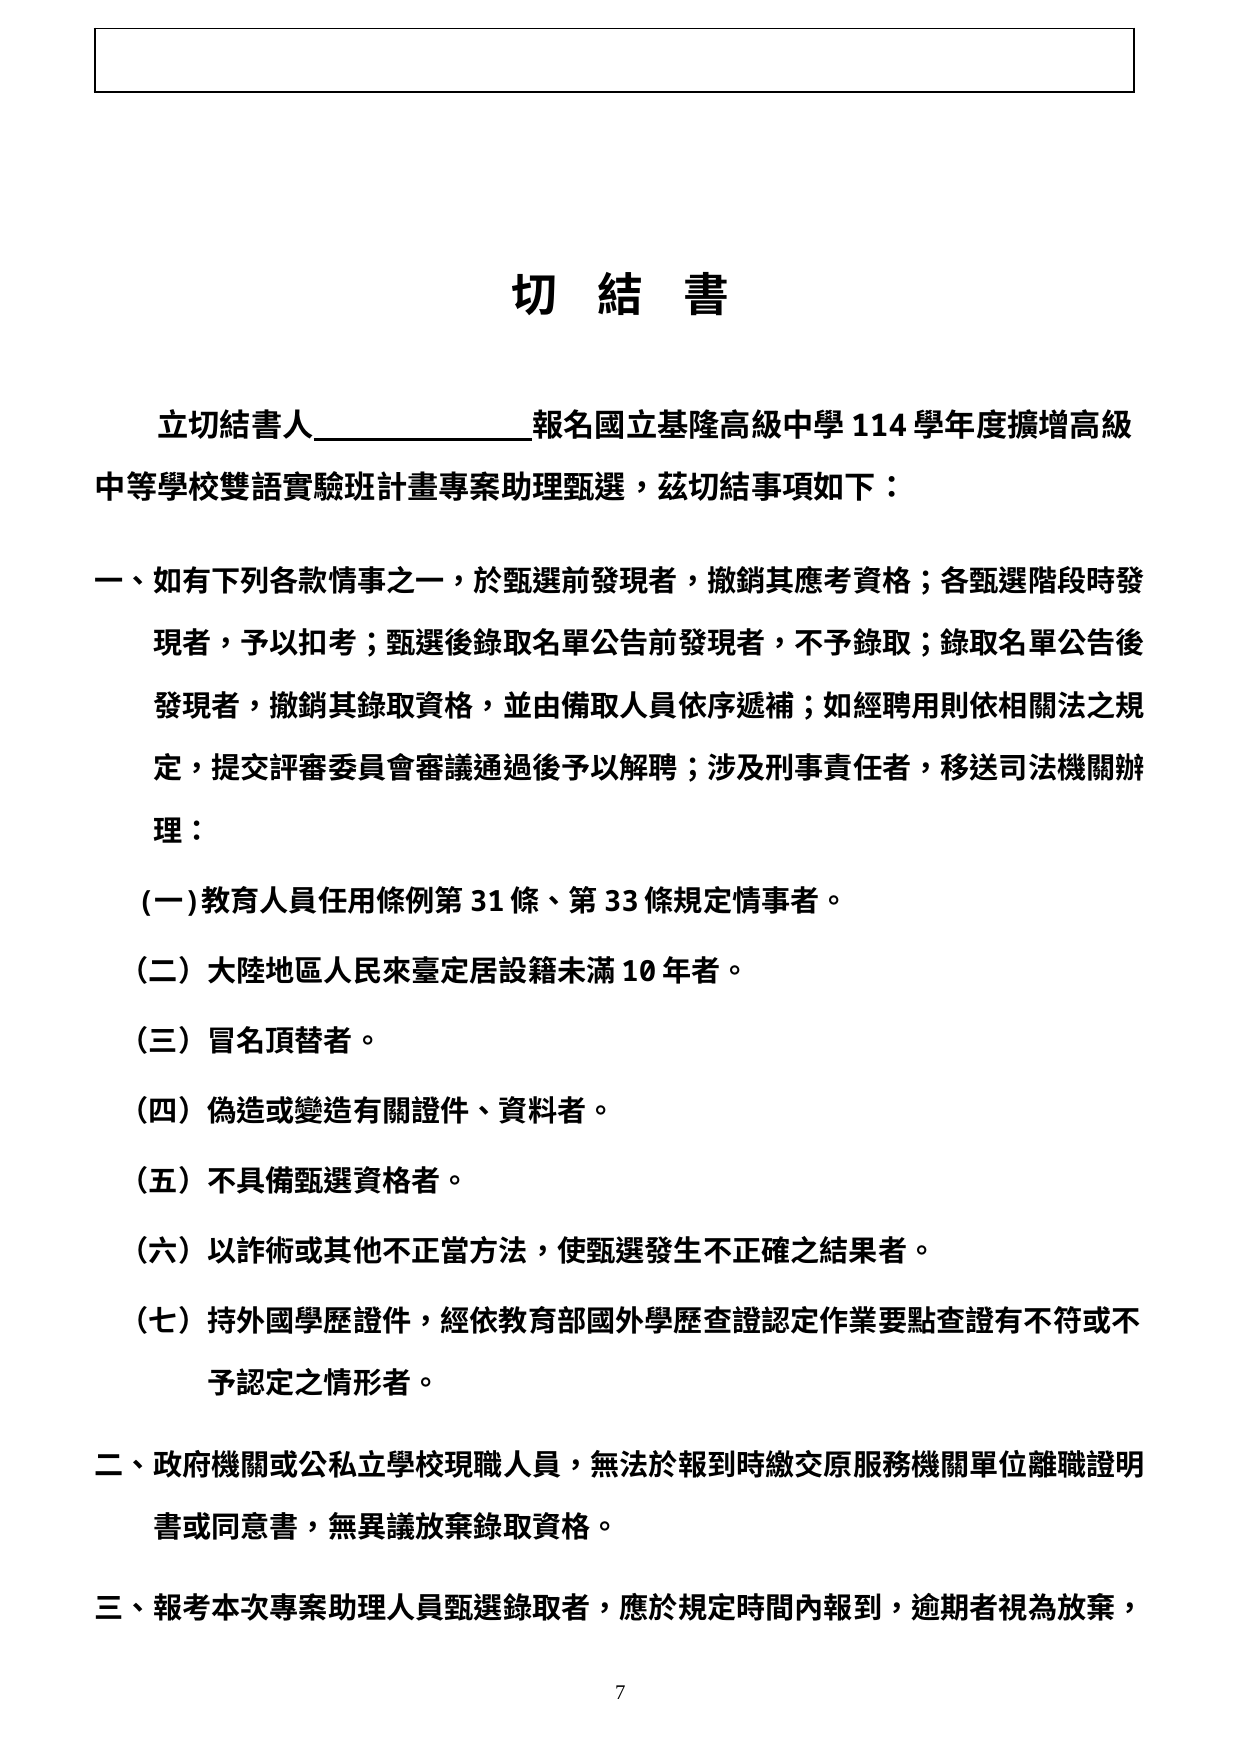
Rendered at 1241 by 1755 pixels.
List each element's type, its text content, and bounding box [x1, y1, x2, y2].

text （五）不具備甄選資格者。 [119, 1137, 1146, 1199]
text （四）偽造或變造有關證件、資料者。 [119, 1067, 1146, 1129]
text 二、政府機關或公私立學校現職人員，無法於報到時繳交原服務機關單位離職證明書或同意書，無異議放棄錄取資格。 [94, 1421, 1146, 1546]
text 一、如有下列各款情事之一，於甄選前發現者，撤銷其應考資格；各甄選階段時發現者，予以扣考；甄選後錄取名單公告前發現者，不予錄取；錄取名單公告後發現者，撤銷其錄取資格，並由備取人員依序遞補；如經聘用則依相關法之規定，提交評審委員會審議通過後予以解聘；涉及刑事責任者，移送司法機關辦理： [94, 537, 1146, 849]
text （二）大陸地區人民來臺定居設籍未滿10年者。 [119, 927, 1146, 989]
text （七）持外國學歷證件，經依教育部國外學歷查證認定作業要點查證有不符或不予認定之情形者。 [119, 1277, 1146, 1402]
text （三）冒名頂替者。 [119, 997, 1146, 1059]
text (一)教育人員任用條例第31條、第33條規定情事者。 [119, 857, 1146, 919]
text 立切結書人 報名國立基隆高級中學114學年度擴增高級中等學校雙語實驗班計畫專案助理甄選，茲切結事項如下： [94, 381, 1146, 506]
table_cell [96, 29, 1133, 91]
text （六）以詐術或其他不正當方法，使甄選發生不正確之結果者。 [119, 1207, 1146, 1269]
text 三、報考本次專案助理人員甄選錄取者，應於規定時間內報到，逾期者視為放棄， [94, 1564, 1146, 1627]
text 切結書 [94, 218, 1146, 343]
